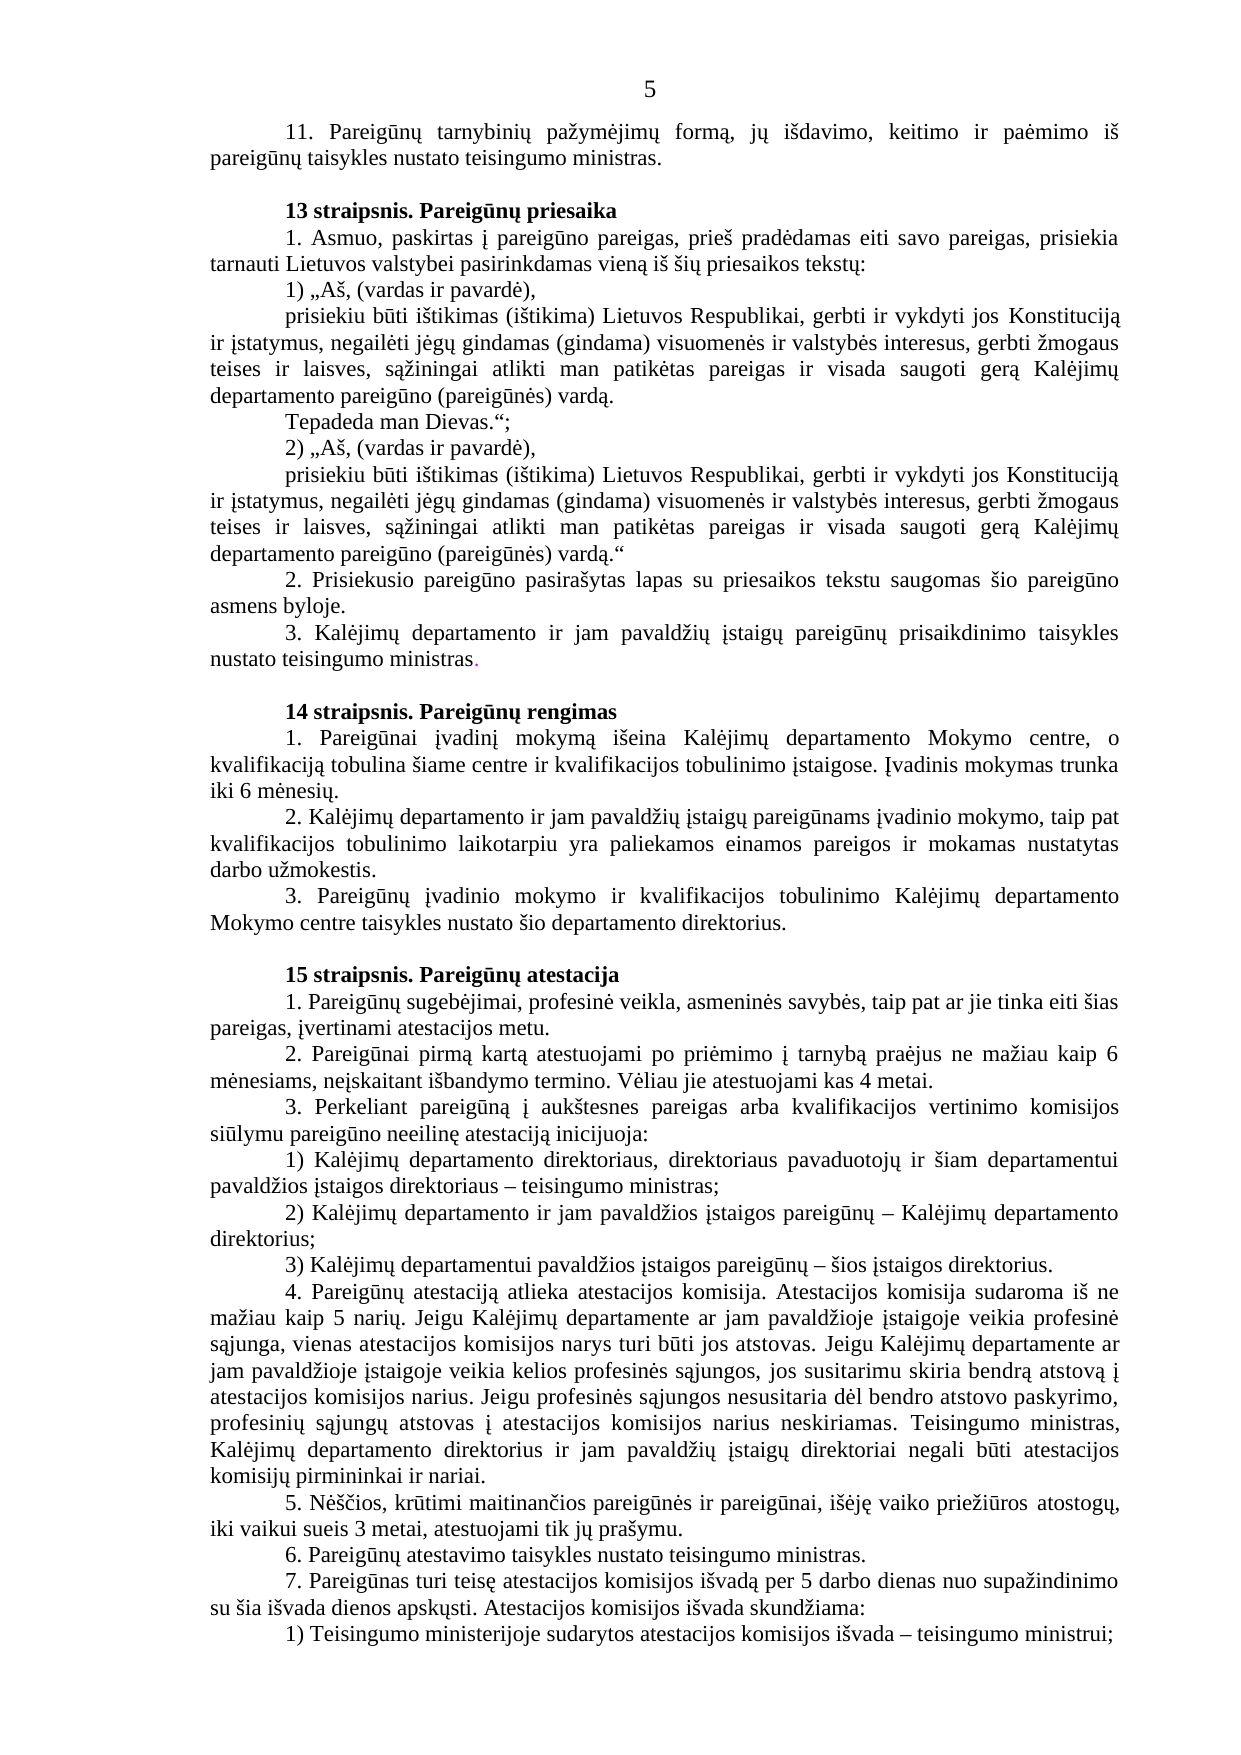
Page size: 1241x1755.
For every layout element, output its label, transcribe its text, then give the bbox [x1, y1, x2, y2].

text 15 straipsnis. Pareigūnų atestacija [210, 961, 1120, 988]
text 2. Kalėjimų departamento ir jam pavaldžių įstaigų pareigūnams įvadinio mokymo, taip pat kvalifikacijos tobulinimo laikotarpiu yra paliekamos einamos pareigos ir mokamas nustatytas darbo užmokestis. [210, 803, 1120, 882]
text 13 straipsnis. Pareigūnų priesaika [210, 197, 1120, 223]
text 3) Kalėjimų departamentui pavaldžios įstaigos pareigūnų – šios įstaigos direktorius. [210, 1251, 1120, 1278]
text 1) Kalėjimų departamento direktoriaus, direktoriaus pavaduotojų ir šiam departamentui pavaldžios įstaigos direktoriaus – teisingumo ministras; [210, 1146, 1120, 1199]
text 1. Pareigūnų sugebėjimai, profesinė veikla, asmeninės savybės, taip pat ar jie tinka eiti šias pareigas, įvertinami atestacijos metu. [210, 988, 1120, 1041]
text 5. Nėščios, krūtimi maitinančios pareigūnės ir pareigūnai, išėję vaiko priežiūros atostogų, iki vaikui sueis 3 metai, atestuojami tik jų prašymu. [210, 1488, 1120, 1541]
text 6. Pareigūnų atestavimo taisykles nustato teisingumo ministras. [210, 1541, 1120, 1568]
text 11. Pareigūnų tarnybinių pažymėjimų formą, jų išdavimo, keitimo ir paėmimo iš pareigūnų taisykles nustato teisingumo ministras. [210, 118, 1120, 171]
text Tepadeda man Dievas.“; [210, 408, 1120, 434]
text 2) Kalėjimų departamento ir jam pavaldžios įstaigos pareigūnų – Kalėjimų departamento direktorius; [210, 1199, 1120, 1251]
text 1. Asmuo, paskirtas į pareigūno pareigas, prieš pradėdamas eiti savo pareigas, prisiekia tarnauti Lietuvos valstybei pasirinkdamas vieną iš šių priesaikos tekstų: [210, 223, 1120, 276]
text 3. Kalėjimų departamento ir jam pavaldžių įstaigų pareigūnų prisaikdinimo taisykles nustato teisingumo ministras. [210, 619, 1120, 672]
text 7. Pareigūnas turi teisę atestacijos komisijos išvadą per 5 darbo dienas nuo supažindinimo su šia išvada dienos apskųsti. Atestacijos komisijos išvada skundžiama: [210, 1568, 1120, 1620]
text 2. Prisiekusio pareigūno pasirašytas lapas su priesaikos tekstu saugomas šio pareigūno asmens byloje. [210, 566, 1120, 619]
text 4. Pareigūnų atestaciją atlieka atestacijos komisija. Atestacijos komisija sudaroma iš ne mažiau kaip 5 narių. Jeigu Kalėjimų departamente ar jam pavaldžioje įstaigoje veikia profesinė sąjunga, vienas atestacijos komisijos narys turi būti jos atstovas. Jeigu Kalėjimų departamente ar jam pavaldžioje įstaigoje veikia kelios profesinės sąjungos, jos susitarimu skiria bendrą atstovą į atestacijos komisijos narius. Jeigu profesinės sąjungos nesusitaria dėl bendro atstovo paskyrimo, profesinių sąjungų atstovas į atestacijos komisijos narius neskiriamas. Teisingumo ministras, Kalėjimų departamento direktorius ir jam pavaldžių įstaigų direktoriai negali būti atestacijos komisijų pirmininkai ir nariai. [210, 1278, 1120, 1488]
text 14 straipsnis. Pareigūnų rengimas [210, 698, 1120, 724]
text prisiekiu būti ištikimas (ištikima) Lietuvos Respublikai, gerbti ir vykdyti jos Konstituciją ir įstatymus, negailėti jėgų gindamas (gindama) visuomenės ir valstybės interesus, gerbti žmogaus teises ir laisves, sąžiningai atlikti man patikėtas pareigas ir visada saugoti gerą Kalėjimų departamento pareigūno (pareigūnės) vardą. [210, 303, 1120, 408]
text 3. Perkeliant pareigūną į aukštesnes pareigas arba kvalifikacijos vertinimo komisijos siūlymu pareigūno neeilinę atestaciją inicijuoja: [210, 1093, 1120, 1146]
text 2. Pareigūnai pirmą kartą atestuojami po priėmimo į tarnybą praėjus ne mažiau kaip 6 mėnesiams, neįskaitant išbandymo termino. Vėliau jie atestuojami kas 4 metai. [210, 1041, 1120, 1093]
text 1) Teisingumo ministerijoje sudarytos atestacijos komisijos išvada – teisingumo ministrui; [210, 1620, 1120, 1647]
text 3. Pareigūnų įvadinio mokymo ir kvalifikacijos tobulinimo Kalėjimų departamento Mokymo centre taisykles nustato šio departamento direktorius. [210, 882, 1120, 935]
text prisiekiu būti ištikimas (ištikima) Lietuvos Respublikai, gerbti ir vykdyti jos Konstituciją ir įstatymus, negailėti jėgų gindamas (gindama) visuomenės ir valstybės interesus, gerbti žmogaus teises ir laisves, sąžiningai atlikti man patikėtas pareigas ir visada saugoti gerą Kalėjimų departamento pareigūno (pareigūnės) vardą.“ [210, 461, 1120, 566]
text 1) „Aš, (vardas ir pavardė), [210, 276, 1120, 303]
text 1. Pareigūnai įvadinį mokymą išeina Kalėjimų departamento Mokymo centre, o kvalifikaciją tobulina šiame centre ir kvalifikacijos tobulinimo įstaigose. Įvadinis mokymas trunka iki 6 mėnesių. [210, 724, 1120, 803]
text 2) „Aš, (vardas ir pavardė), [210, 434, 1120, 461]
